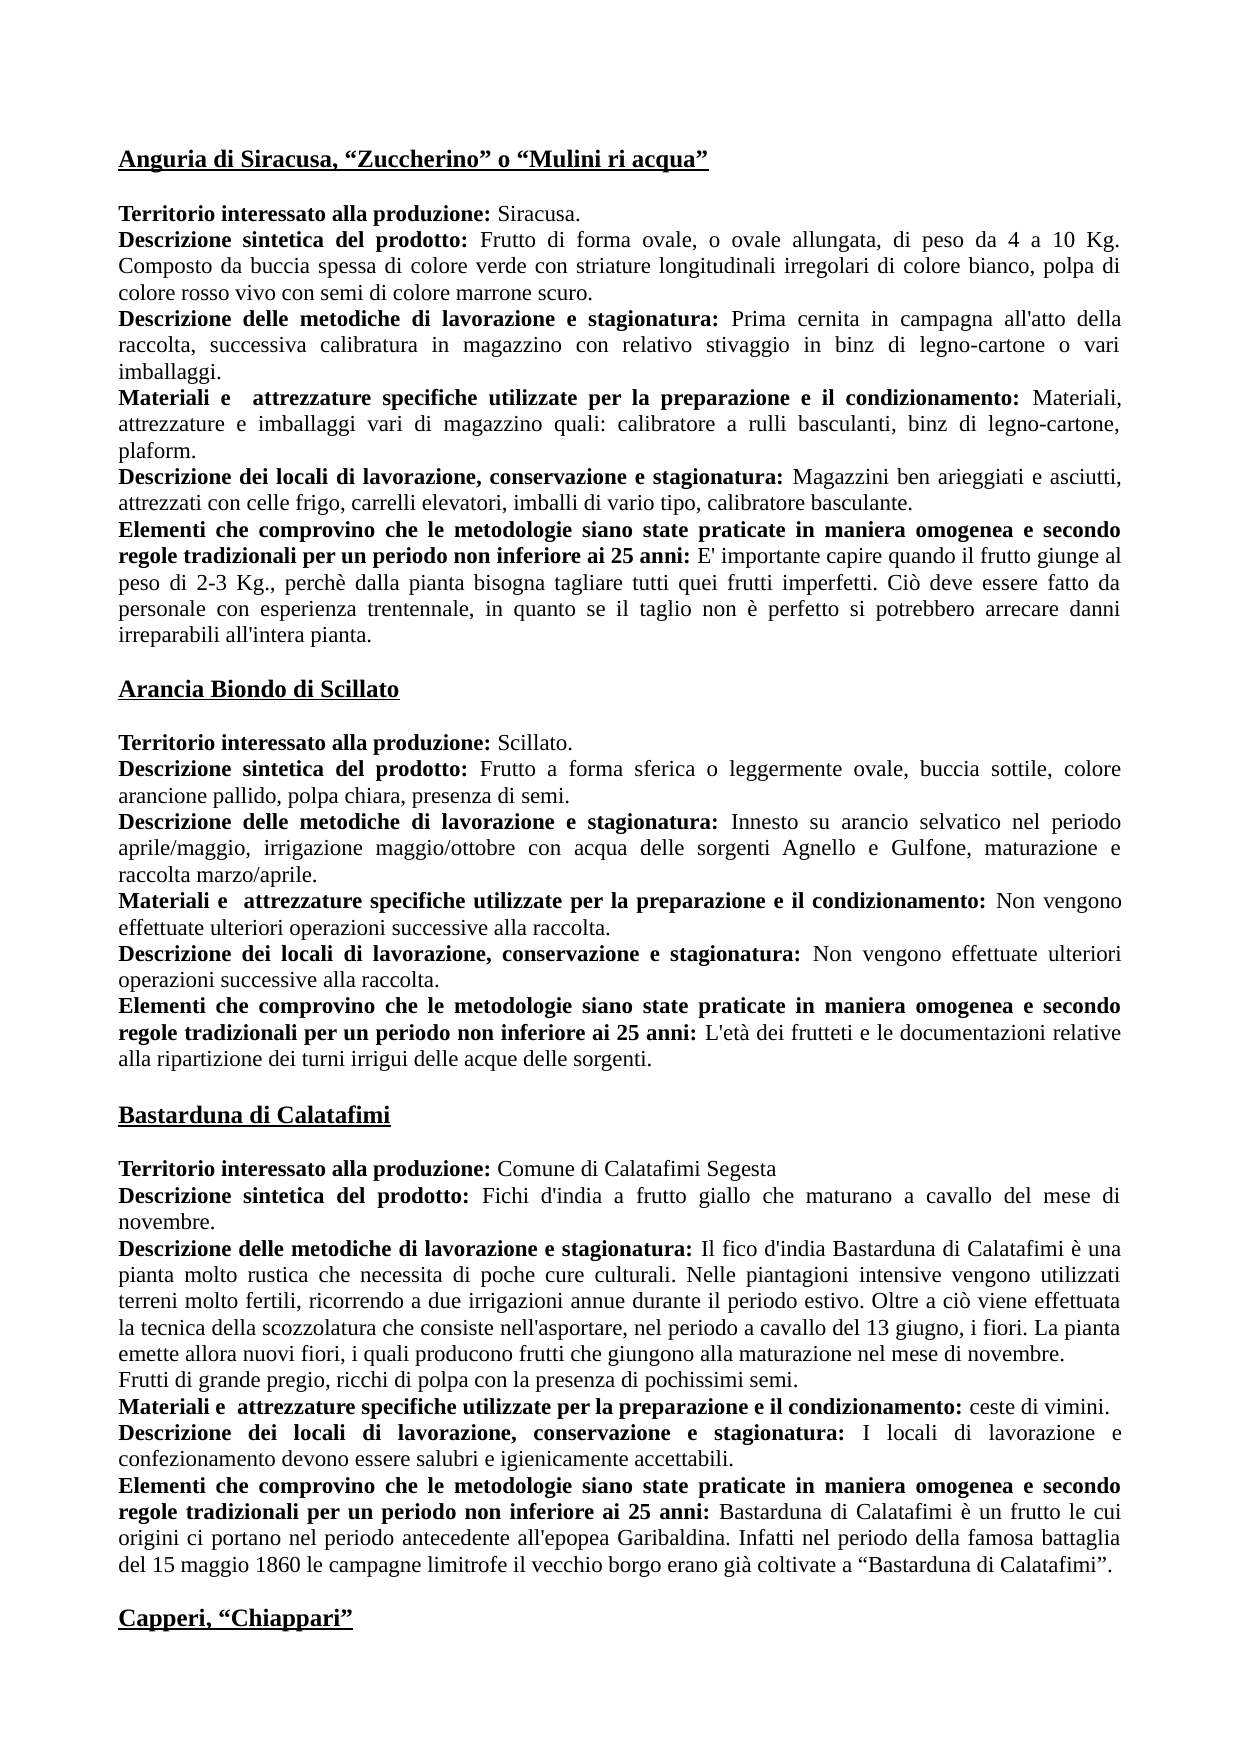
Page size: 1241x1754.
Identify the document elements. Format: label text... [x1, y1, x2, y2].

text Descrizione delle metodiche di lavorazione e stagionatura: Il fico d'india Bastarduna di Calatafimi è una pianta molto rustica che necessita di poche cure culturali. Nelle piantagioni intensive vengono utilizzati terreni molto fertili, ricorrendo a due irrigazioni annue durante il periodo estivo. Oltre a ciò viene effettuata la tecnica della scozzolatura che consiste nell'asportare, nel periodo a cavallo del 13 giugno, i fiori. La pianta emette allora nuovi fiori, i quali producono frutti che giungono alla maturazione nel mese di novembre. [118, 1234, 1122, 1366]
text Descrizione sintetica del prodotto: Fichi d'india a frutto giallo che maturano a cavallo del mese di novembre. [118, 1182, 1122, 1234]
text Descrizione dei locali di lavorazione, conservazione e stagionatura: I locali di lavorazione e confezionamento devono essere salubri e igienicamente accettabili. [118, 1419, 1122, 1472]
text Descrizione delle metodiche di lavorazione e stagionatura: Innesto su arancio selvatico nel periodo aprile/maggio, irrigazione maggio/ottobre con acqua delle sorgenti Agnello e Gulfone, maturazione e raccolta marzo/aprile. [118, 808, 1122, 887]
text Territorio interessato alla produzione: Scillato. [118, 729, 1122, 755]
text Elementi che comprovino che le metodologie siano state praticate in maniera omogenea e secondo regole tradizionali per un periodo non inferiore ai 25 anni: Bastarduna di Calatafimi è un frutto le cui origini ci portano nel periodo antecedente all'epopea Garibaldina. Infatti nel periodo della famosa battaglia del 15 maggio 1860 le campagne limitrofe il vecchio borgo erano già coltivate a “Bastarduna di Calatafimi”. [118, 1472, 1122, 1577]
text Anguria di Siracusa, “Zuccherino” o “Mulini ri acqua” [118, 144, 1122, 173]
text Descrizione sintetica del prodotto: Frutto di forma ovale, o ovale allungata, di peso da 4 a 10 Kg. Composto da buccia spessa di colore verde con striature longitudinali irregolari di colore bianco, polpa di colore rosso vivo con semi di colore marrone scuro. [118, 226, 1122, 305]
text Descrizione sintetica del prodotto: Frutto a forma sferica o leggermente ovale, buccia sottile, colore arancione pallido, polpa chiara, presenza di semi. [118, 755, 1122, 808]
text Materiali e attrezzature specifiche utilizzate per la preparazione e il condizionamento: ceste di vimini. [118, 1393, 1122, 1419]
text Descrizione dei locali di lavorazione, conservazione e stagionatura: Magazzini ben arieggiati e asciutti, attrezzati con celle frigo, carrelli elevatori, imballi di vario tipo, calibratore basculante. [118, 463, 1122, 516]
text Materiali e attrezzature specifiche utilizzate per la preparazione e il condizionamento: Materiali, attrezzature e imballaggi vari di magazzino quali: calibratore a rulli basculanti, binz di legno-cartone, plaform. [118, 384, 1122, 463]
text Elementi che comprovino che le metodologie siano state praticate in maniera omogenea e secondo regole tradizionali per un periodo non inferiore ai 25 anni: E' importante capire quando il frutto giunge al peso di 2-3 Kg., perchè dalla pianta bisogna tagliare tutti quei frutti imperfetti. Ciò deve essere fatto da personale con esperienza trentennale, in quanto se il taglio non è perfetto si potrebbero arrecare danni irreparabili all'intera pianta. [118, 516, 1122, 648]
text Territorio interessato alla produzione: Comune di Calatafimi Segesta [118, 1156, 1122, 1182]
text Bastarduna di Calatafimi [118, 1100, 1122, 1129]
text Descrizione delle metodiche di lavorazione e stagionatura: Prima cernita in campagna all'atto della raccolta, successiva calibratura in magazzino con relativo stivaggio in binz di legno-cartone o vari imballaggi. [118, 305, 1122, 384]
text Capperi, “Chiappari” [118, 1603, 1122, 1632]
text Frutti di grande pregio, ricchi di polpa con la presenza di pochissimi semi. [118, 1366, 1122, 1393]
text Descrizione dei locali di lavorazione, conservazione e stagionatura: Non vengono effettuate ulteriori operazioni successive alla raccolta. [118, 940, 1122, 993]
text Arancia Biondo di Scillato [118, 674, 1122, 703]
text Territorio interessato alla produzione: Siracusa. [118, 199, 1122, 226]
text Materiali e attrezzature specifiche utilizzate per la preparazione e il condizionamento: Non vengono effettuate ulteriori operazioni successive alla raccolta. [118, 887, 1122, 940]
text Elementi che comprovino che le metodologie siano state praticate in maniera omogenea e secondo regole tradizionali per un periodo non inferiore ai 25 anni: L'età dei frutteti e le documentazioni relative alla ripartizione dei turni irrigui delle acque delle sorgenti. [118, 993, 1122, 1072]
